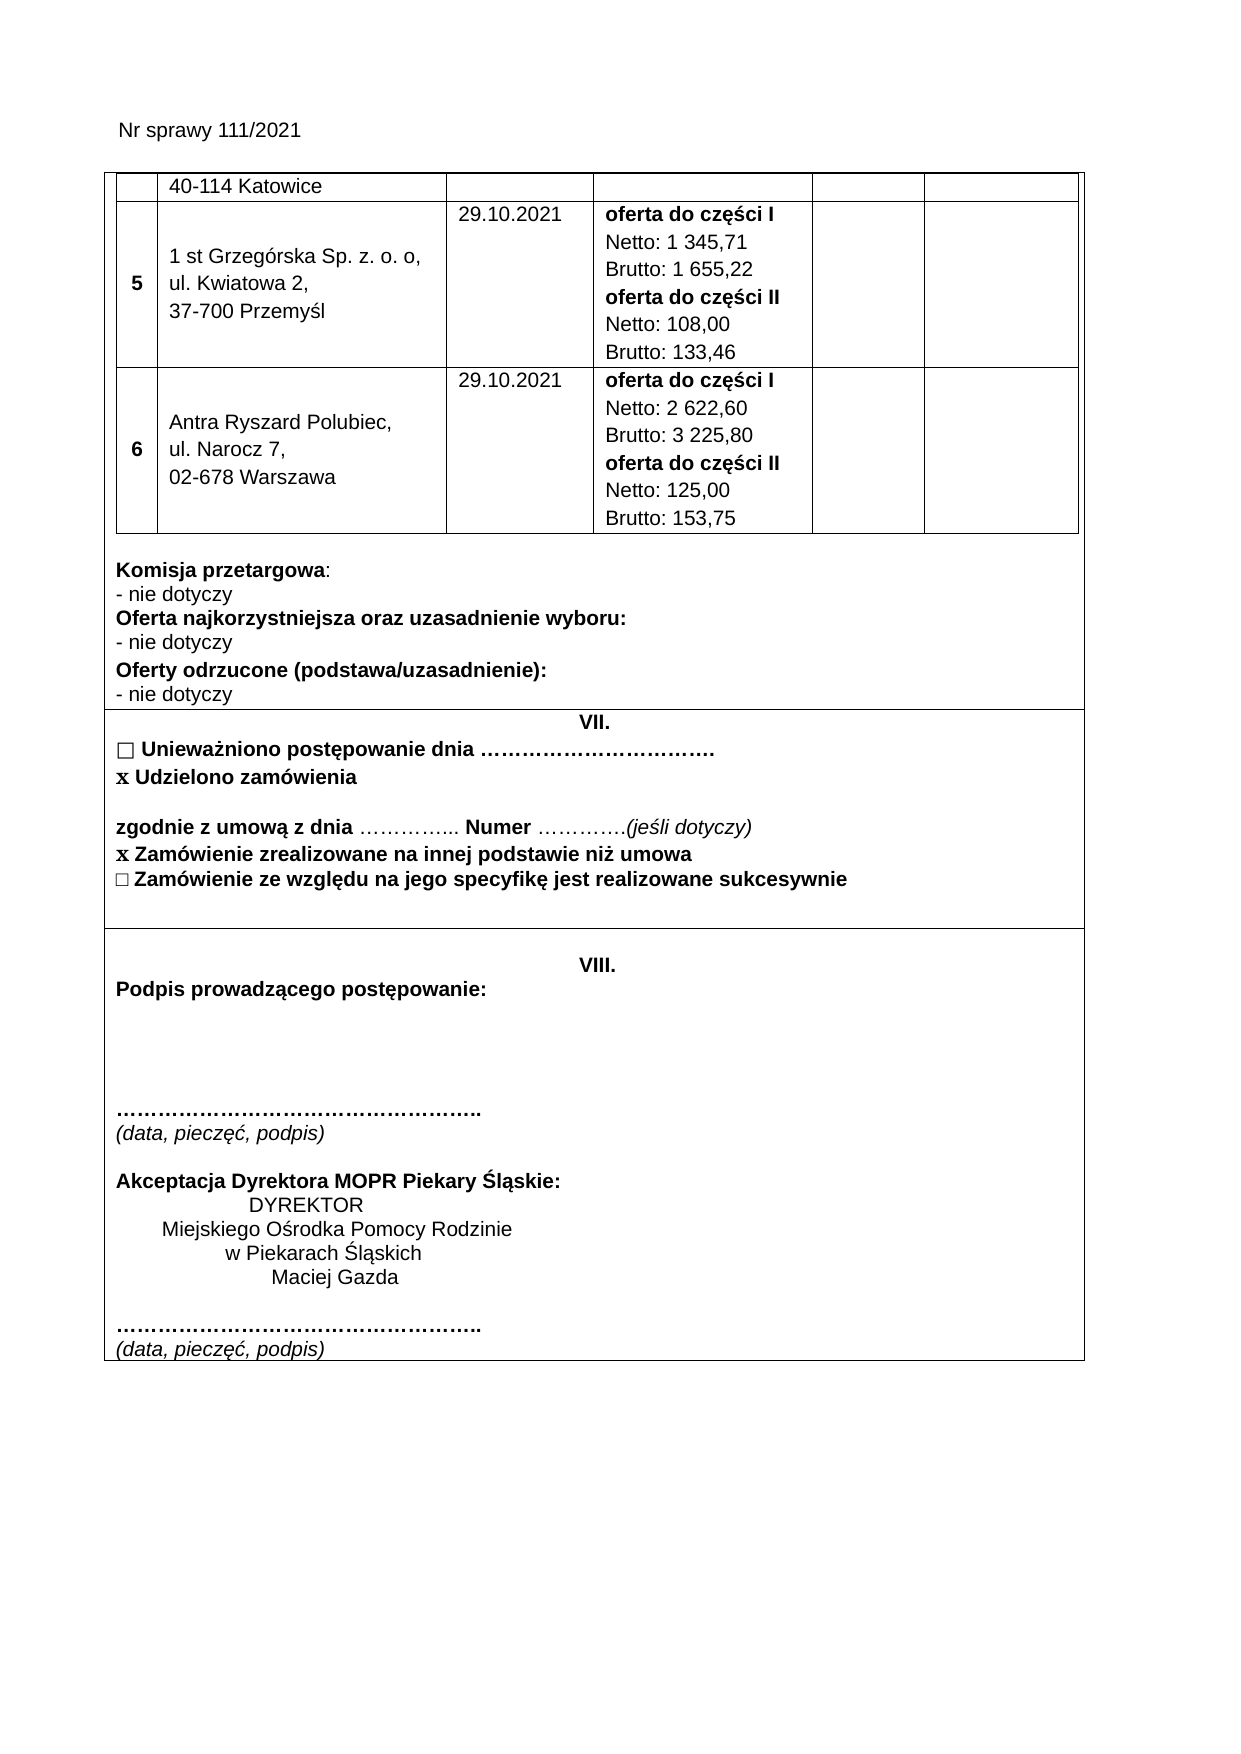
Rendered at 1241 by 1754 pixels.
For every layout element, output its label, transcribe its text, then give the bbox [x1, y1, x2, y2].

table_cell VIII. Podpis prowadzącego postępowanie: …………………………………………….. (data, pieczęć, podpis) Akceptacja Dyrektora MOPR Piekary Śląskie: DYREKTOR Miejskiego Ośrodka Pomocy Rodzinie w Piekarach Śląskich Maciej Gazda …………………………………………….. (data, pieczęć, podpis) [105, 929, 1084, 1360]
table_cell oferta do części I Netto: 1 345,71 Brutto: 1 655,22 oferta do części II Netto: 108,00 Brutto: 133,46 [594, 202, 812, 367]
table_cell oferta do części I Netto: 2 622,60 Brutto: 3 225,80 oferta do części II Netto: 125,00 Brutto: 153,75 [594, 368, 812, 533]
table_cell [925, 368, 1078, 533]
table_cell [813, 174, 924, 201]
table_cell [447, 174, 593, 201]
table_cell [925, 202, 1078, 367]
table_cell 1 st Grzegórska Sp. z. o. o, ul. Kwiatowa 2, 37-700 Przemyśl [158, 202, 446, 367]
table_cell [925, 174, 1078, 201]
table_cell Antra Ryszard Polubiec, ul. Narocz 7, 02-678 Warszawa [158, 368, 446, 533]
table_cell Komisja przetargowa: - nie dotyczy Oferta najkorzystniejsza oraz uzasadnienie wyboru: - nie dotyczy Oferty odrzucone (podstawa/uzasadnienie): - nie dotyczy [105, 173, 1084, 709]
table_cell VII. □ Unieważniono postępowanie dnia ……………………………. x Udzielono zamówienia zgodnie z umową z dnia …………... Numer ………….(jeśli dotyczy) x Zamówienie zrealizowane na innej podstawie niż umowa □ Zamówienie ze względu na jego specyfikę jest realizowane sukcesywnie [105, 710, 1084, 928]
table_cell [813, 202, 924, 367]
table_cell [594, 174, 812, 201]
table_cell [117, 174, 157, 201]
table_cell [813, 368, 924, 533]
table_cell 40-114 Katowice [158, 174, 446, 201]
table_cell 29.10.2021 [447, 368, 593, 533]
table_cell 29.10.2021 [447, 202, 593, 367]
table_cell 5 [117, 202, 157, 367]
table_cell 6 [117, 368, 157, 533]
